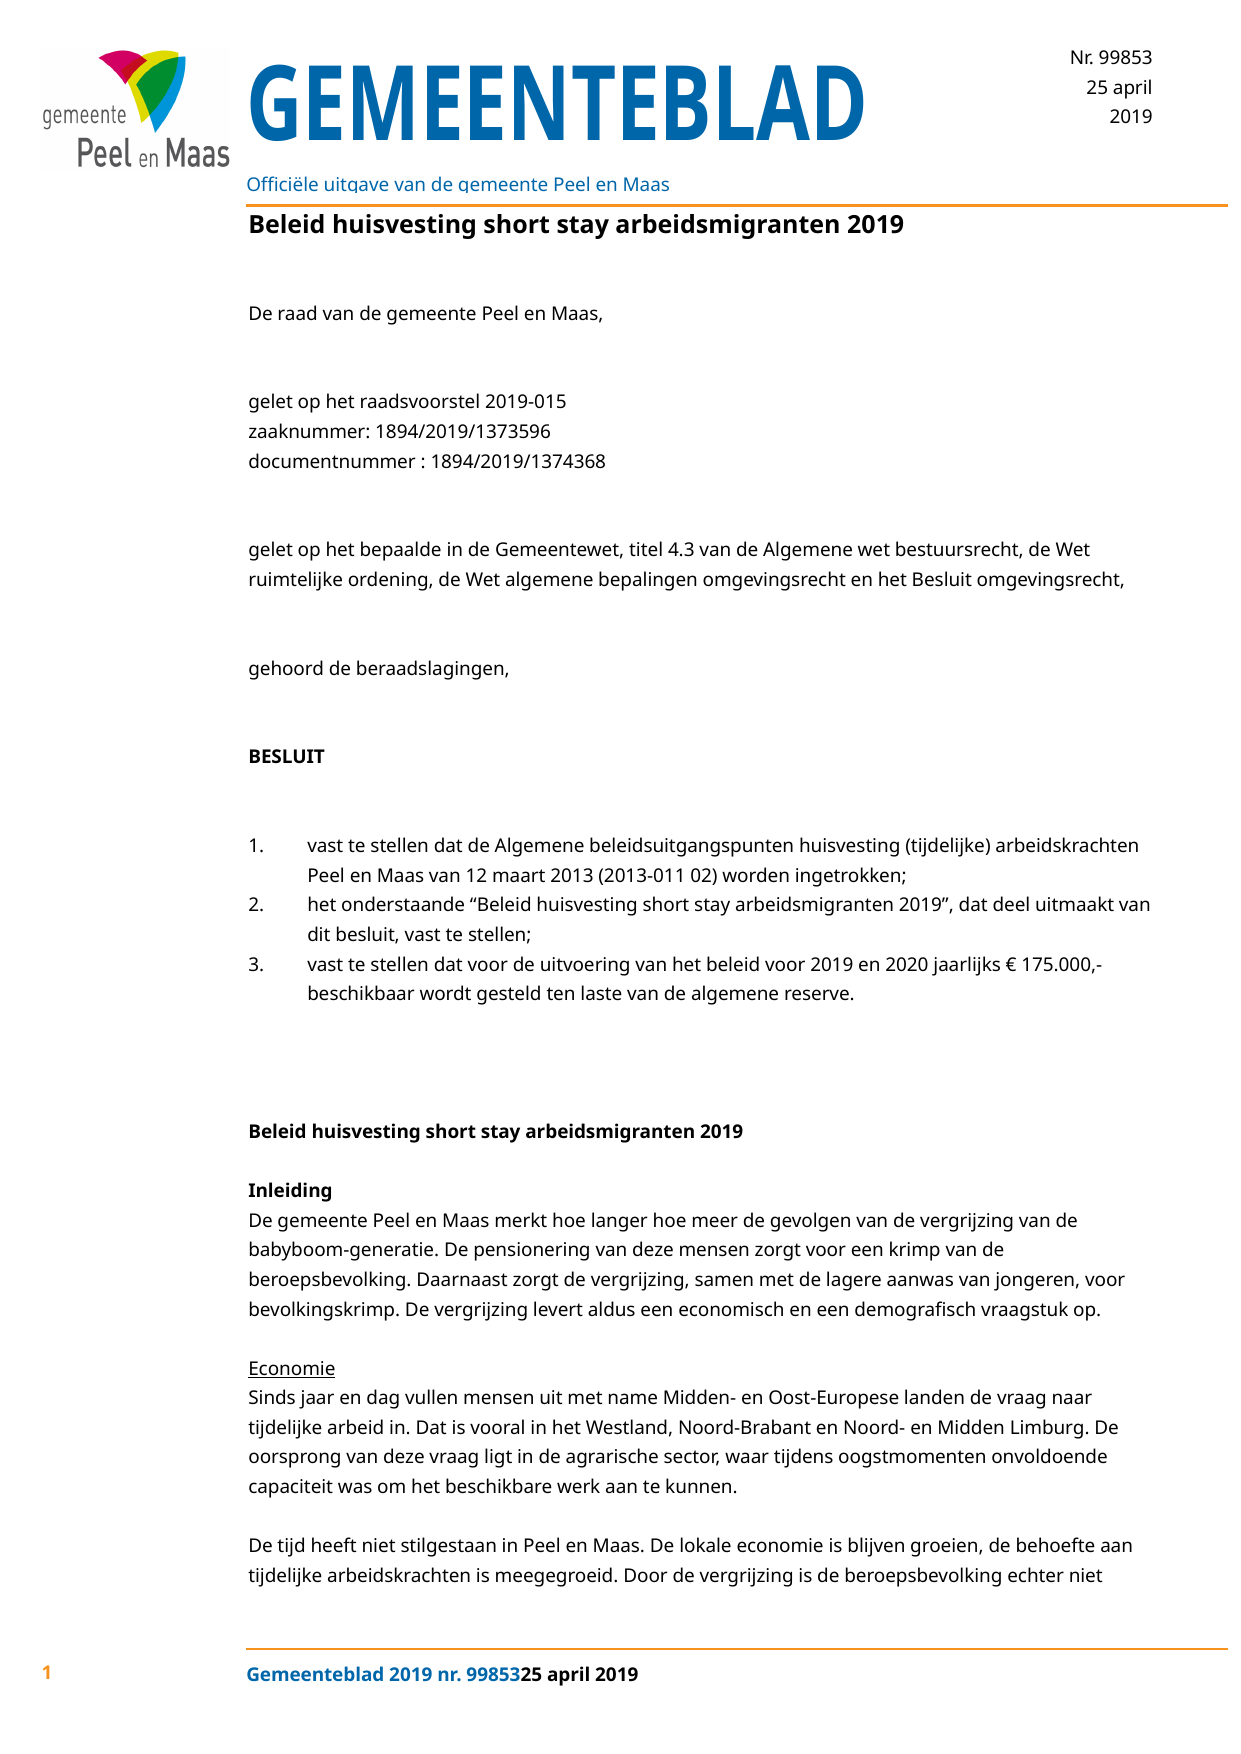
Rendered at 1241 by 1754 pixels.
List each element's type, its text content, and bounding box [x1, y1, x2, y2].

picture [41, 47, 231, 172]
text Beleid huisvesting short stay arbeidsmigranten 2019 [248, 1118, 1152, 1144]
text Economie [248, 1355, 1152, 1381]
text De gemeente Peel en Maas merkt hoe langer hoe meer de gevolgen van de vergrijzing van de babyboom-generatie. De pensionering van deze mensen zorgt voor een krimp van de beroepsbevolking. Daarnaast zorgt de vergrijzing, samen met de lagere aanwas van jongeren, voor bevolkingskrimp. De vergrijzing levert aldus een economisch en een demografisch vraagstuk op. [248, 1207, 1152, 1322]
list vast te stellen dat de Algemene beleidsuitgangspunten huisvesting (tijdelijke) arbeidskrachten Peel en Maas van 12 maart 2013 (2013-011 02) worden ingetrokken; [248, 832, 1152, 888]
text gelet op het raadsvoorstel 2019-015 [248, 389, 1152, 414]
list het onderstaande “Beleid huisvesting short stay arbeidsmigranten 2019”, dat deel uitmaakt van dit besluit, vast te stellen; [248, 892, 1152, 947]
text De tijd heeft niet stilgestaan in Peel en Maas. De lokale economie is blijven groeien, de behoefte aan tijdelijke arbeidskrachten is meegegroeid. Door de vergrijzing is de beroepsbevolking echter niet [248, 1532, 1152, 1588]
text zaaknummer: 1894/2019/1373596 [248, 418, 1152, 444]
text Inleiding [248, 1177, 1152, 1203]
list vast te stellen dat voor de uitvoering van het beleid voor 2019 en 2020 jaarlijks € 175.000,- beschikbaar wordt gesteld ten laste van de algemene reserve. [248, 951, 1152, 1006]
text documentnummer : 1894/2019/1374368 [248, 448, 1152, 473]
text BESLUIT [248, 744, 1152, 769]
text Sinds jaar en dag vullen mensen uit met name Midden- en Oost-Europese landen de vraag naar tijdelijke arbeid in. Dat is vooral in het Westland, Noord-Brabant en Noord- en Midden Limburg. De oorsprong van deze vraag ligt in de agrarische sector, waar tijdens oogstmomenten onvoldoende capaciteit was om het beschikbare werk aan te kunnen. [248, 1384, 1152, 1499]
text gelet op het bepaalde in de Gemeentewet, titel 4.3 van de Algemene wet bestuursrecht, de Wet ruimtelijke ordening, de Wet algemene bepalingen omgevingsrecht en het Besluit omgevingsrecht, [248, 537, 1152, 592]
text De raad van de gemeente Peel en Maas, [248, 300, 1152, 326]
text gehoord de beraadslagingen, [248, 655, 1152, 681]
text Beleid huisvesting short stay arbeidsmigranten 2019 [248, 207, 1152, 241]
